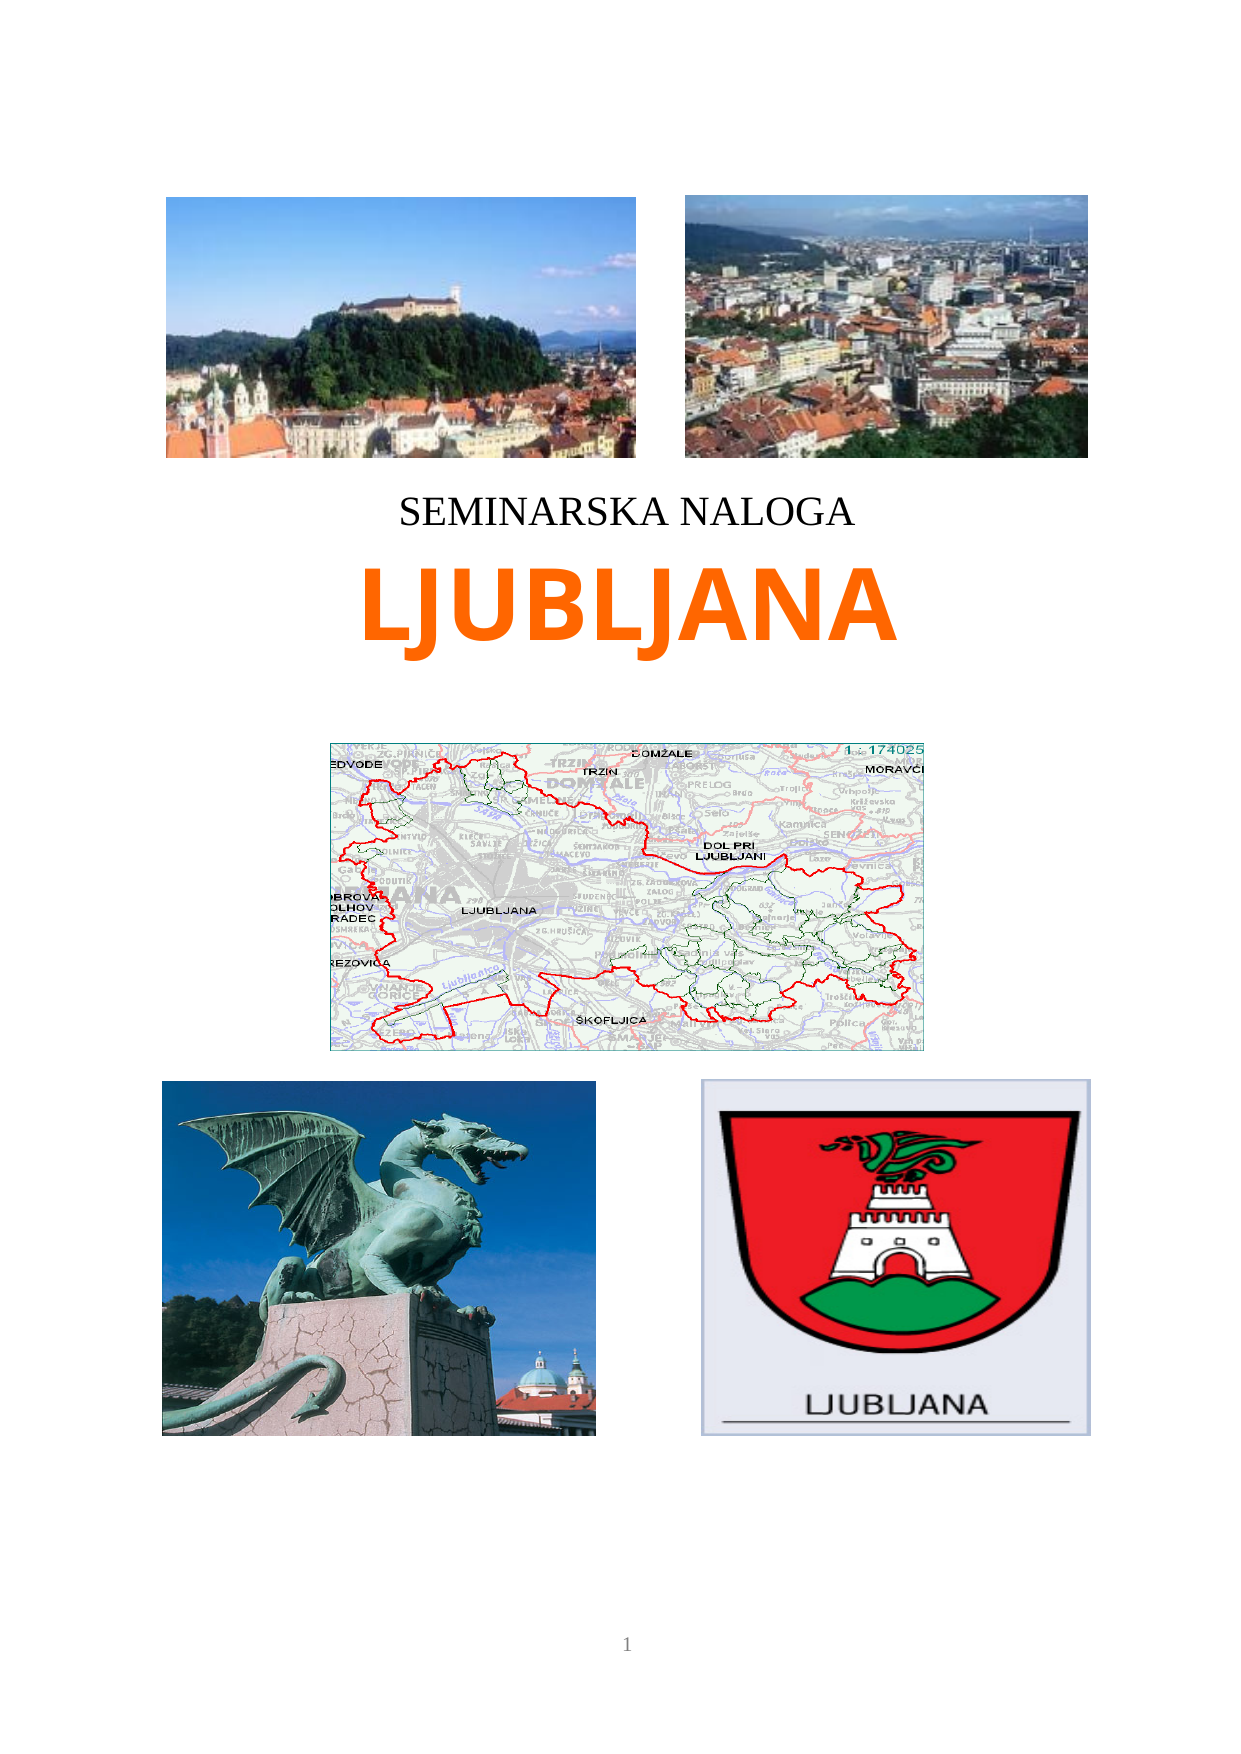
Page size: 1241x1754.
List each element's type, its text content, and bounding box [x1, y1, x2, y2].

text LJUBLJANA [148, 534, 1106, 670]
picture [166, 197, 636, 458]
picture [162, 1081, 596, 1436]
picture [685, 195, 1088, 458]
text SEMINARSKA NALOGA [148, 486, 1106, 534]
picture [330, 743, 924, 1051]
text 1 [148, 1632, 1106, 1656]
picture [701, 1079, 1091, 1436]
